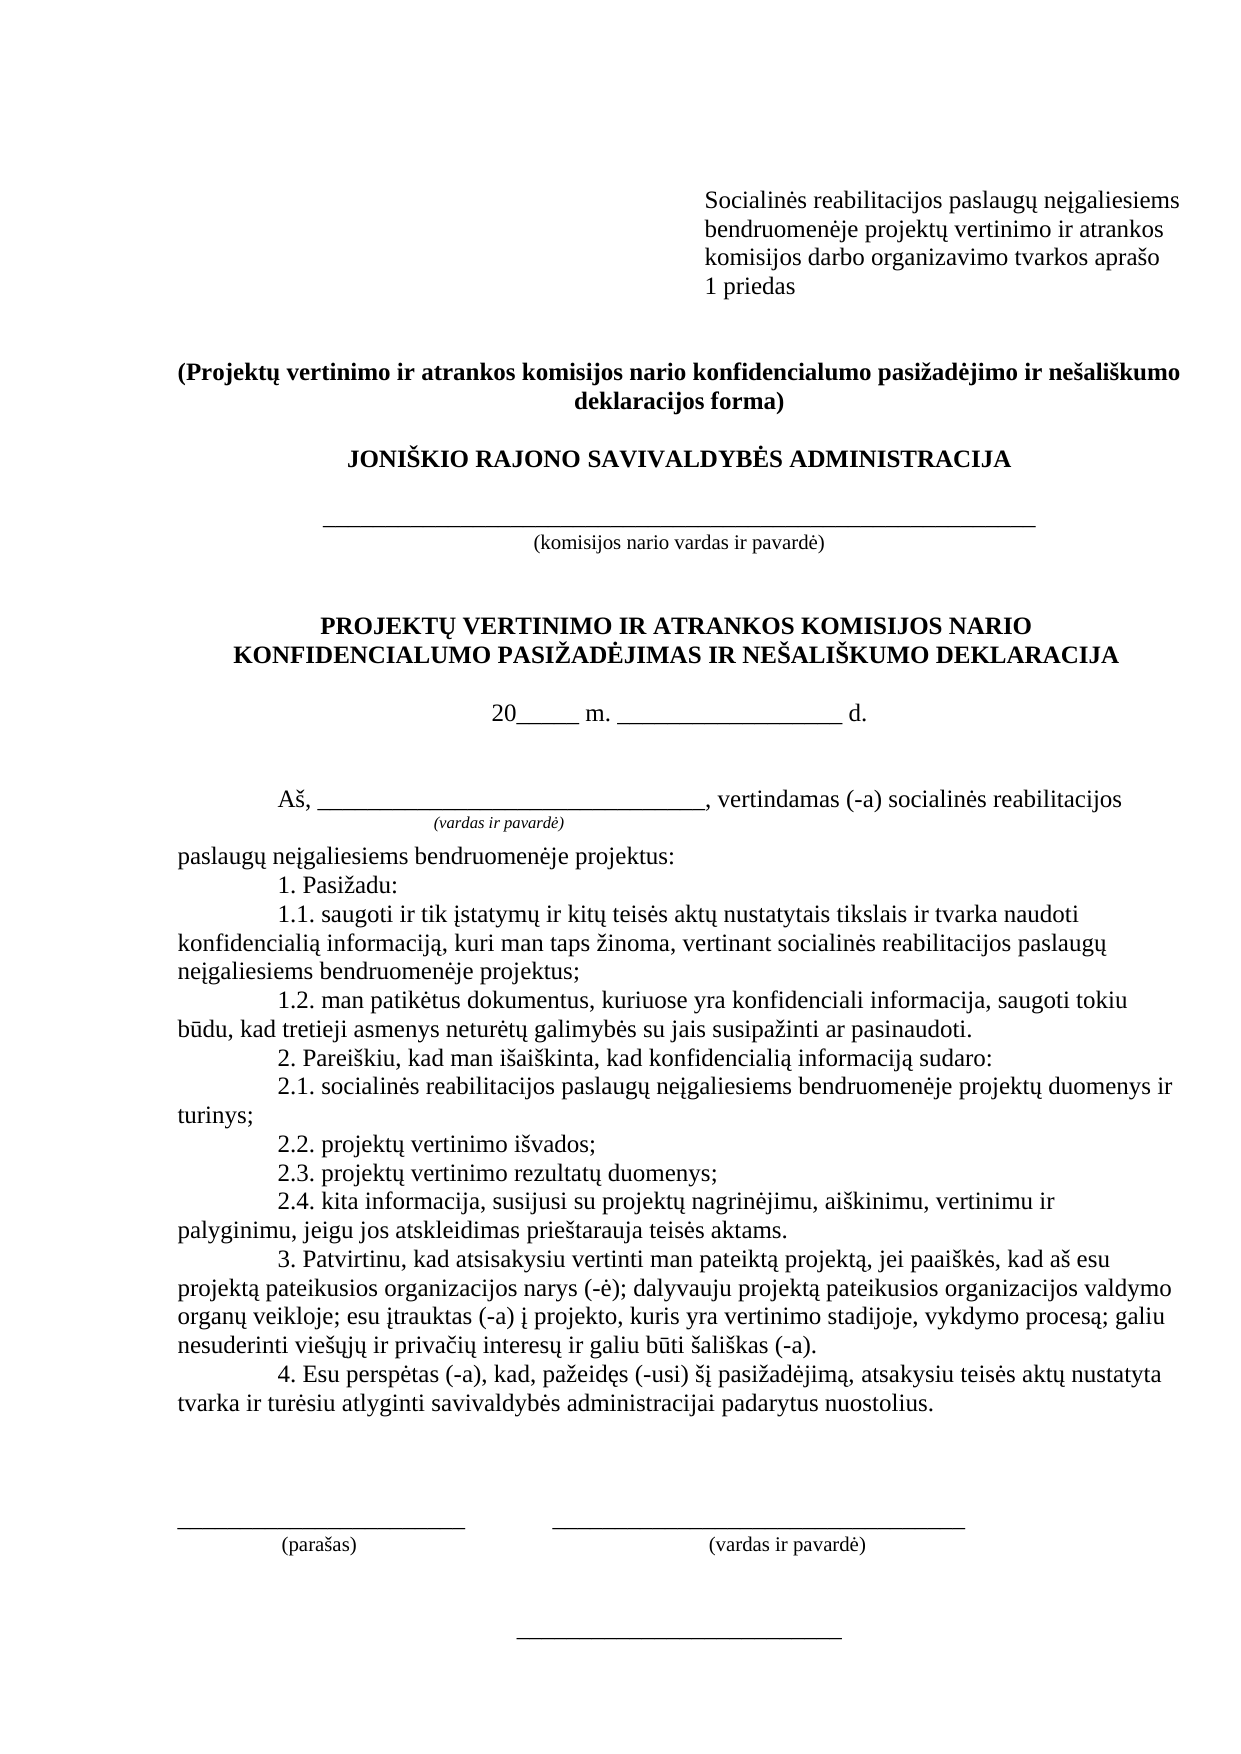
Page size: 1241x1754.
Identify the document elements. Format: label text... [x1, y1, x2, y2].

text komisijos darbo organizavimo tvarkos aprašo [679, 242, 1181, 271]
text 2.2. projektų vertinimo išvados; [260, 1129, 1181, 1158]
text (Projektų vertinimo ir atrankos komisijos nario konfidencialumo pasižadėjimo ir nešališkumo deklaracijos forma) [177, 357, 1181, 415]
text bendruomenėje projektų vertinimo ir atrankos [679, 214, 1181, 242]
text __________________________ [177, 1613, 1181, 1642]
text (komisijos nario vardas ir pavardė) [177, 530, 1181, 554]
text Socialinės reabilitacijos paslaugų neįgaliesiems [679, 185, 1181, 214]
text 2.3. projektų vertinimo rezultatų duomenys; [260, 1158, 1181, 1186]
text 1 priedas [679, 271, 1181, 300]
text (vardas ir pavardė) [177, 813, 1181, 841]
text JONIŠKIO RAJONO SAVIVALDYBĖS ADMINISTRACIJA [177, 444, 1181, 472]
text _______________________ _________________________________ [177, 1503, 1181, 1531]
text Aš, _______________________________, vertindamas (-a) socialinės reabilitacijos [177, 784, 1181, 813]
text 1. Pasižadu: [177, 870, 1181, 899]
text 2. Pareiškiu, kad man išaiškinta, kad konfidencialią informaciją sudaro: [215, 1043, 1181, 1071]
text 1.1. saugoti ir tik įstatymų ir kitų teisės aktų nustatytais tikslais ir tvarka naudoti konfidencialią informaciją, kuri man taps žinoma, vertinant socialinės reabilitacijos paslaugų neįgaliesiems bendruomenėje projektus; [177, 899, 1181, 985]
text projektų VERTINIMO IR atrankos KOMISIJOS nario [177, 611, 1181, 640]
text _________________________________________________________ [177, 501, 1181, 530]
text 2.4. kita informacija, susijusi su projektų nagrinėjimu, aiškinimu, vertinimu ir palyginimu, jeigu jos atskleidimas prieštarauja teisės aktams. [177, 1186, 1181, 1244]
text 4. Esu perspėtas (-a), kad, pažeidęs (-usi) šį pasižadėjimą, atsakysiu teisės aktų nustatyta tvarka ir turėsiu atlyginti savivaldybės administracijai padarytus nuostolius. [177, 1359, 1181, 1416]
text 2.1. socialinės reabilitacijos paslaugų neįgaliesiems bendruomenėje projektų duomenys ir turinys; [177, 1071, 1181, 1129]
text 3. Patvirtinu, kad atsisakysiu vertinti man pateiktą projektą, jei paaiškės, kad aš esu projektą pateikusios organizacijos narys (-ė); dalyvauju projektą pateikusios organizacijos valdymo organų veikloje; esu įtrauktas (-a) į projekto, kuris yra vertinimo stadijoje, vykdymo procesą; galiu nesuderinti viešųjų ir privačių interesų ir galiu būti šališkas (-a). [177, 1244, 1181, 1359]
text 20_____ m. __________________ d. [177, 698, 1181, 726]
text (parašas) (vardas ir pavardė) [177, 1531, 1181, 1556]
text KONFIDENCIALUMO PASIŽADĖJIMAS ir Nešališkumo deklaracija [177, 640, 1181, 669]
text paslaugų neįgaliesiems bendruomenėje projektus: [177, 841, 1181, 870]
text 1.2. man patikėtus dokumentus, kuriuose yra konfidenciali informacija, saugoti tokiu būdu, kad tretieji asmenys neturėtų galimybės su jais susipažinti ar pasinaudoti. [177, 985, 1181, 1043]
